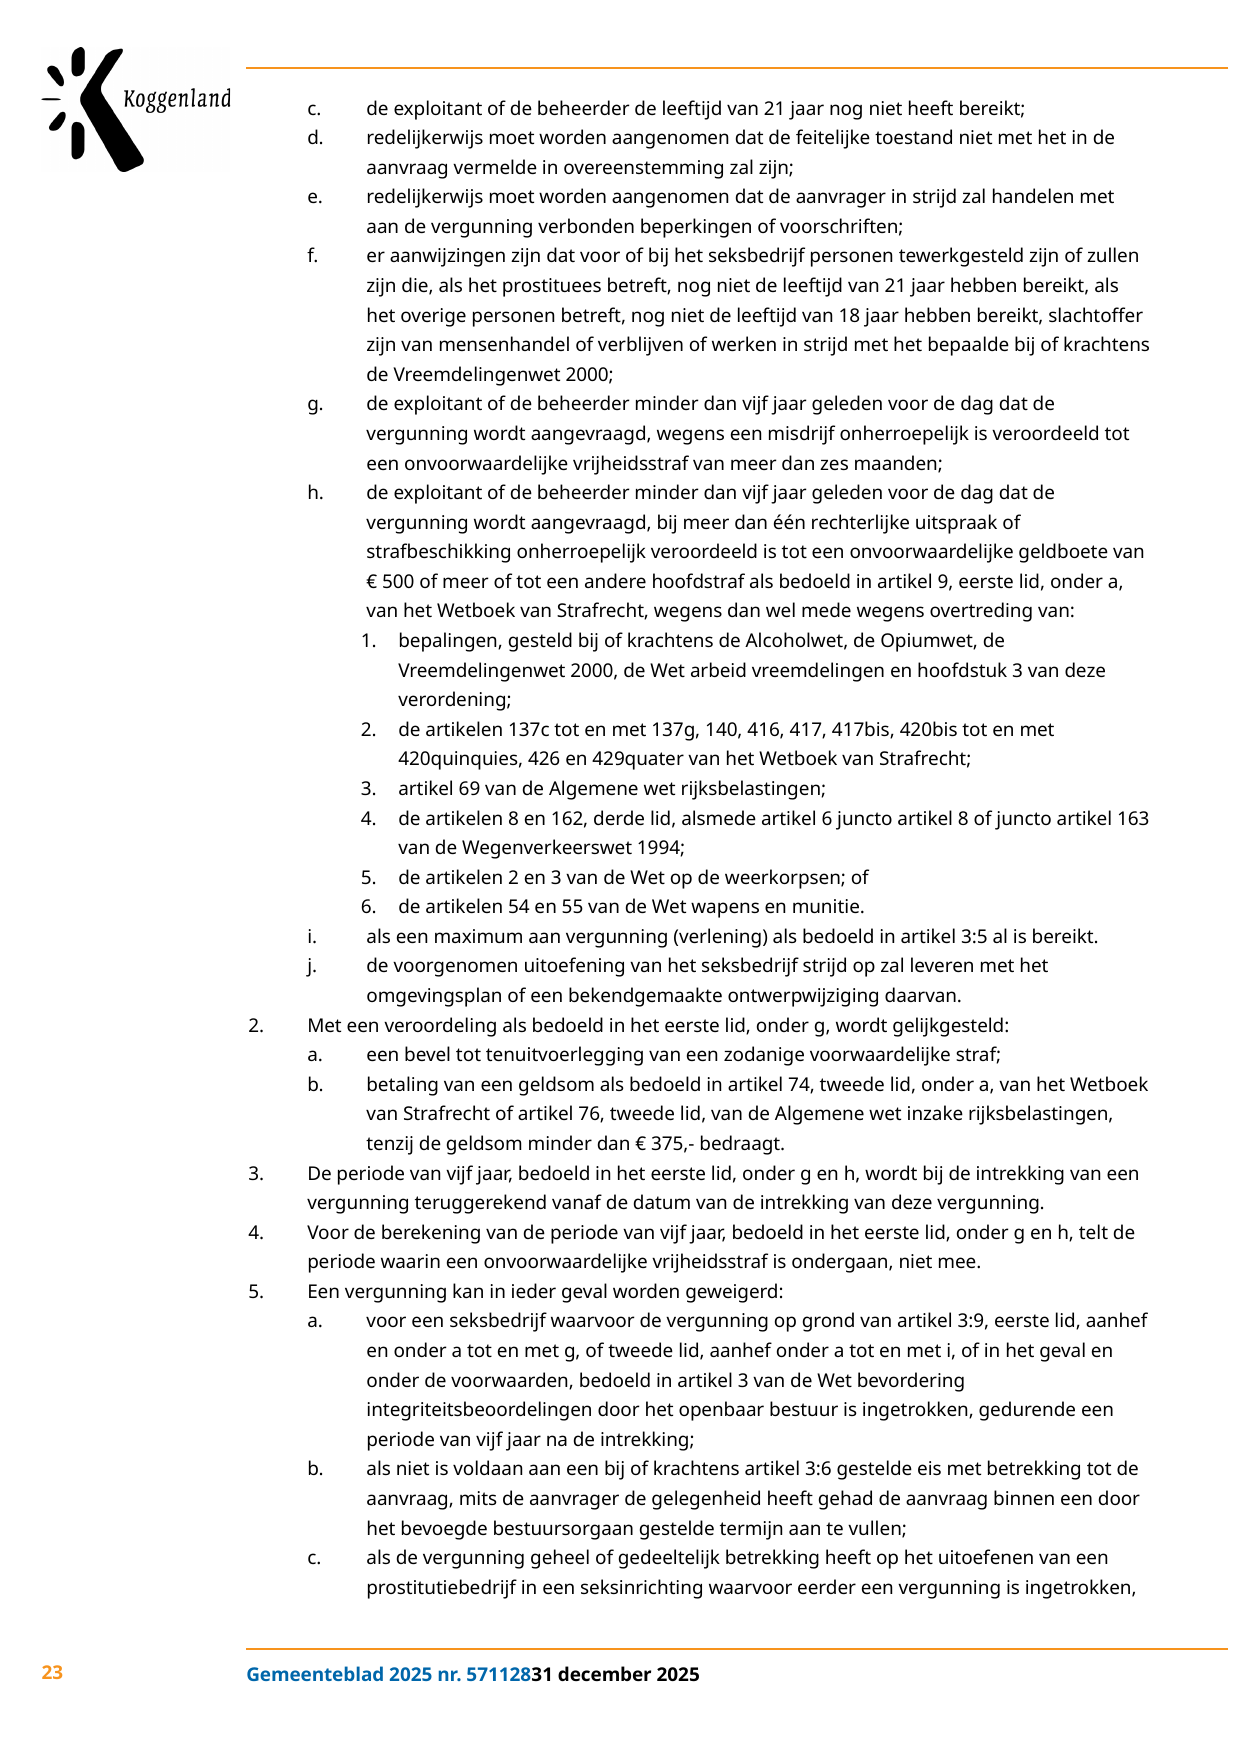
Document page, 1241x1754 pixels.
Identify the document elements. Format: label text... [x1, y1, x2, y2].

list als een maximum aan vergunning (verlening) als bedoeld in artikel 3:5 al is bereikt. [307, 923, 1152, 949]
list de exploitant of de beheerder minder dan vijf jaar geleden voor de dag dat de vergunning wordt aangevraagd, wegens een misdrijf onherroepelijk is veroordeeld tot een onvoorwaardelijke vrijheidsstraf van meer dan zes maanden; [307, 391, 1152, 476]
list redelijkerwijs moet worden aangenomen dat de aanvrager in strijd zal handelen met aan de vergunning verbonden beperkingen of voorschriften; [307, 183, 1152, 239]
list als de vergunning geheel of gedeeltelijk betrekking heeft op het uitoefenen van een prostitutiebedrijf in een seksinrichting waarvoor eerder een vergunning is ingetrokken, [307, 1544, 1152, 1600]
list de artikelen 2 en 3 van de Wet op de weerkorpsen; of [361, 864, 1152, 890]
list als niet is voldaan aan een bij of krachtens artikel 3:6 gestelde eis met betrekking tot de aanvraag, mits de aanvrager de gelegenheid heeft gehad de aanvraag binnen een door het bevoegde bestuursorgaan gestelde termijn aan te vullen; [307, 1456, 1152, 1541]
list de artikelen 8 en 162, derde lid, alsmede artikel 6 juncto artikel 8 of juncto artikel 163 van de Wegenverkeerswet 1994; [361, 805, 1152, 860]
list redelijkerwijs moet worden aangenomen dat de feitelijke toestand niet met het in de aanvraag vermelde in overeenstemming zal zijn; [307, 124, 1152, 180]
list de exploitant of de beheerder de leeftijd van 21 jaar nog niet heeft bereikt; [307, 95, 1152, 121]
list de exploitant of de beheerder minder dan vijf jaar geleden voor de dag dat de vergunning wordt aangevraagd, bij meer dan één rechterlijke uitspraak of strafbeschikking onherroepelijk veroordeeld is tot een onvoorwaardelijke geldboete van € 500 of meer of tot een andere hoofdstraf als bedoeld in artikel 9, eerste lid, onder a, van het Wetboek van Strafrecht, wegens dan wel mede wegens overtreding van: [307, 479, 1152, 623]
list Met een veroordeling als bedoeld in het eerste lid, onder g, wordt gelijkgesteld: [248, 1012, 1152, 1038]
list bepalingen, gesteld bij of krachtens de Alcoholwet, de Opiumwet, de Vreemdelingenwet 2000, de Wet arbeid vreemdelingen en hoofdstuk 3 van deze verordening; [361, 627, 1152, 712]
list de voorgenomen uitoefening van het seksbedrijf strijd op zal leveren met het omgevingsplan of een bekendgemaakte ontwerpwijziging daarvan. [307, 953, 1152, 1008]
list betaling van een geldsom als bedoeld in artikel 74, tweede lid, onder a, van het Wetboek van Strafrecht of artikel 76, tweede lid, van de Algemene wet inzake rijksbelastingen, tenzij de geldsom minder dan € 375,- bedraagt. [307, 1071, 1152, 1156]
list de artikelen 54 en 55 van de Wet wapens en munitie. [361, 893, 1152, 919]
list Een vergunning kan in ieder geval worden geweigerd: [248, 1278, 1152, 1304]
list de artikelen 137c tot en met 137g, 140, 416, 417, 417bis, 420bis tot en met 420quinquies, 426 en 429quater van het Wetboek van Strafrecht; [361, 716, 1152, 771]
list Voor de berekening van de periode van vijf jaar, bedoeld in het eerste lid, onder g en h, telt de periode waarin een onvoorwaardelijke vrijheidsstraf is ondergaan, niet mee. [248, 1219, 1152, 1274]
list er aanwijzingen zijn dat voor of bij het seksbedrijf personen tewerkgesteld zijn of zullen zijn die, als het prostituees betreft, nog niet de leeftijd van 21 jaar hebben bereikt, als het overige personen betreft, nog niet de leeftijd van 18 jaar hebben bereikt, slachtoffer zijn van mensenhandel of verblijven of werken in strijd met het bepaalde bij of krachtens de Vreemdelingenwet 2000; [307, 243, 1152, 387]
list artikel 69 van de Algemene wet rijksbelastingen; [361, 775, 1152, 801]
picture [41, 47, 231, 172]
list een bevel tot tenuitvoerlegging van een zodanige voorwaardelijke straf; [307, 1041, 1152, 1067]
list De periode van vijf jaar, bedoeld in het eerste lid, onder g en h, wordt bij de intrekking van een vergunning teruggerekend vanaf de datum van de intrekking van deze vergunning. [248, 1160, 1152, 1215]
list voor een seksbedrijf waarvoor de vergunning op grond van artikel 3:9, eerste lid, aanhef en onder a tot en met g, of tweede lid, aanhef onder a tot en met i, of in het geval en onder de voorwaarden, bedoeld in artikel 3 van de Wet bevordering integriteitsbeoordelingen door het openbaar bestuur is ingetrokken, gedurende een periode van vijf jaar na de intrekking; [307, 1308, 1152, 1452]
